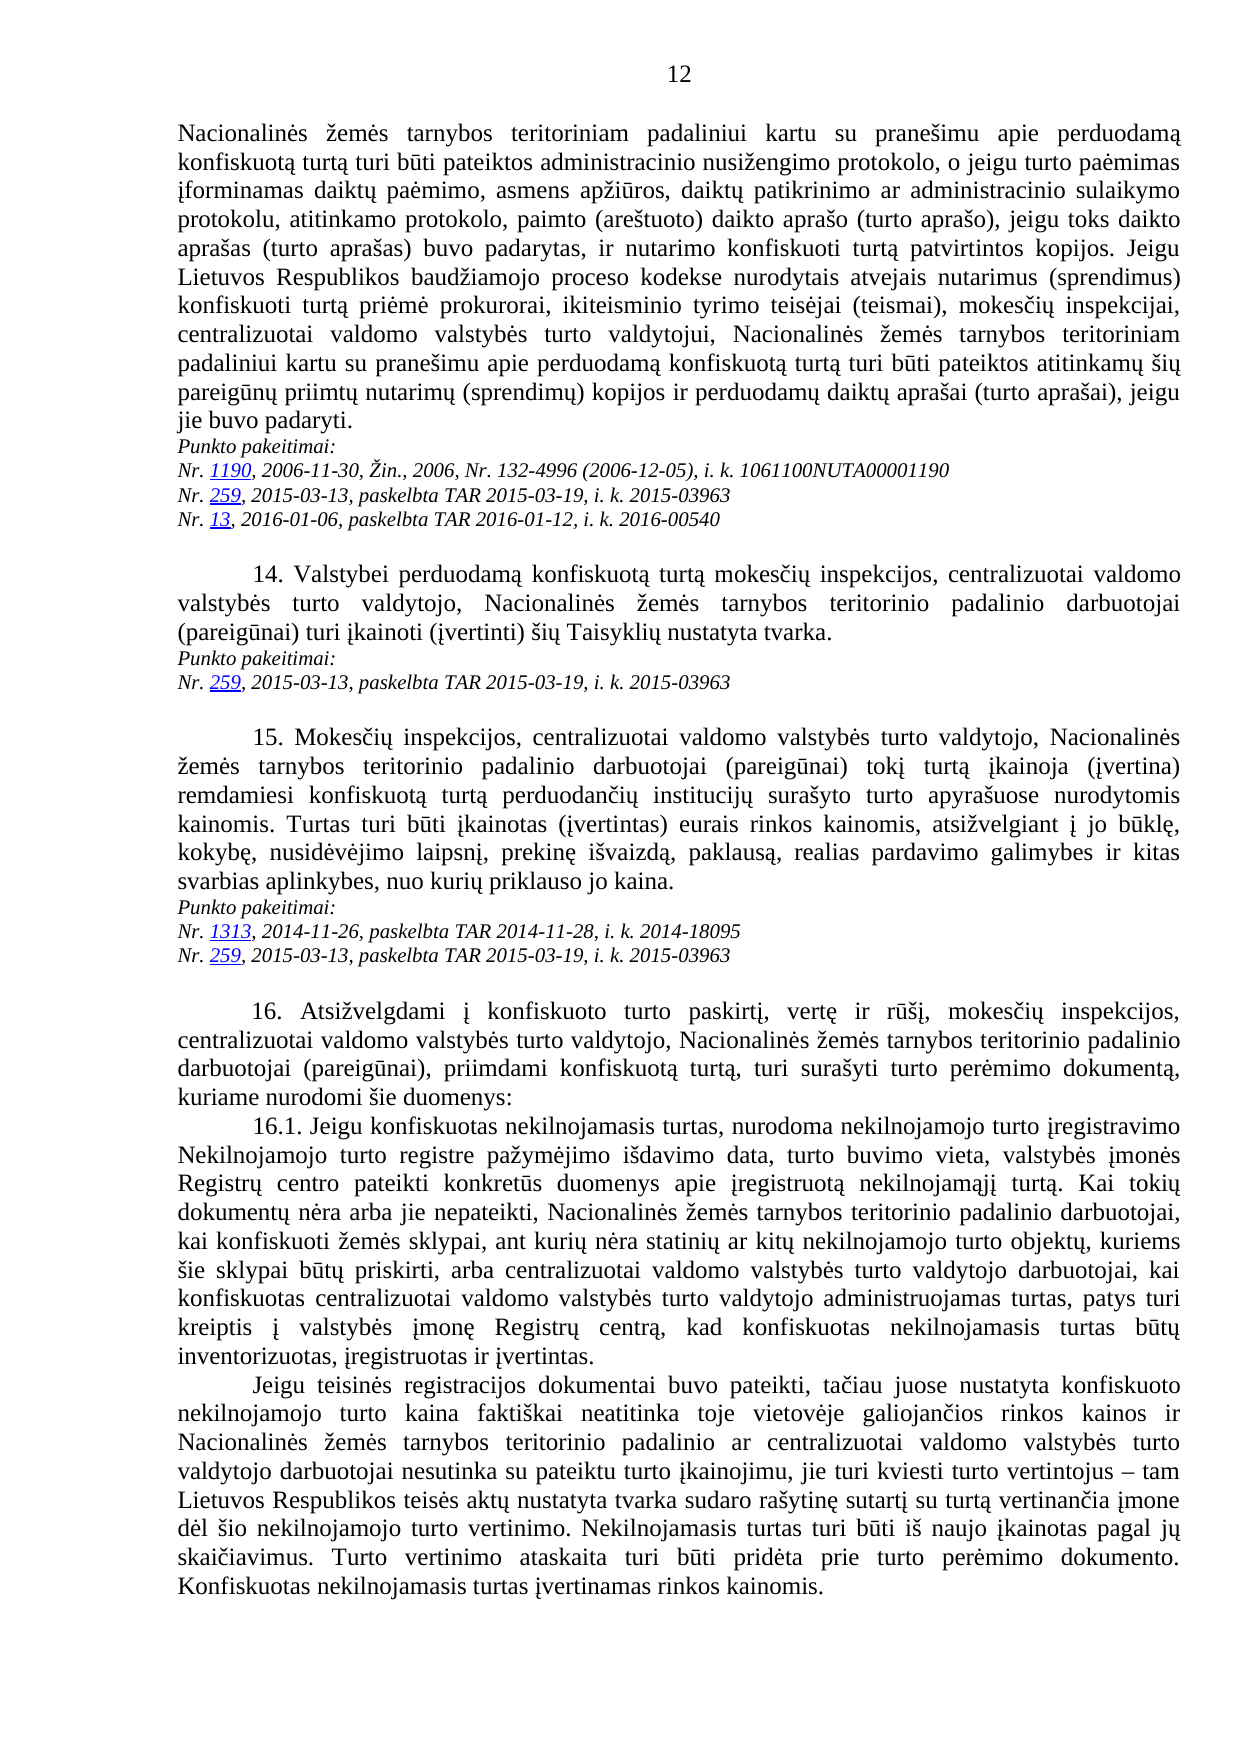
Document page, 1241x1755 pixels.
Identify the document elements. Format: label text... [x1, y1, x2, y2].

text Nr. 259, 2015-03-13, paskelbta TAR 2015-03-19, i. k. 2015-03963 [177, 943, 1181, 967]
text 14. Valstybei perduodamą konfiskuotą turtą mokesčių inspekcijos, centralizuotai valdomo valstybės turto valdytojo, Nacionalinės žemės tarnybos teritorinio padalinio darbuotojai (pareigūnai) turi įkainoti (įvertinti) šių Taisyklių nustatyta tvarka. [177, 559, 1181, 646]
text Nr. 259, 2015-03-13, paskelbta TAR 2015-03-19, i. k. 2015-03963 [177, 482, 1181, 507]
text Nr. 259, 2015-03-13, paskelbta TAR 2015-03-19, i. k. 2015-03963 [177, 670, 1181, 694]
text 15. Mokesčių inspekcijos, centralizuotai valdomo valstybės turto valdytojo, Nacionalinės žemės tarnybos teritorinio padalinio darbuotojai (pareigūnai) tokį turtą įkainoja (įvertina) remdamiesi konfiskuotą turtą perduodančių institucijų surašyto turto apyrašuose nurodytomis kainomis. Turtas turi būti įkainotas (įvertintas) eurais rinkos kainomis, atsižvelgiant į jo būklę, kokybę, nusidėvėjimo laipsnį, prekinę išvaizdą, paklausą, realias pardavimo galimybes ir kitas svarbias aplinkybes, nuo kurių priklauso jo kaina. [177, 722, 1181, 895]
text Nr. 1190, 2006-11-30, Žin., 2006, Nr. 132-4996 (2006-12-05), i. k. 1061100NUTA00001190 [177, 458, 1181, 482]
text Nacionalinės žemės tarnybos teritoriniam padaliniui kartu su pranešimu apie perduodamą konfiskuotą turtą turi būti pateiktos administracinio nusižengimo protokolo, o jeigu turto paėmimas įforminamas daiktų paėmimo, asmens apžiūros, daiktų patikrinimo ar administracinio sulaikymo protokolu, atitinkamo protokolo, paimto (areštuoto) daikto aprašo (turto aprašo), jeigu toks daikto aprašas (turto aprašas) buvo padarytas, ir nutarimo konfiskuoti turtą patvirtintos kopijos. Jeigu Lietuvos Respublikos baudžiamojo proceso kodekse nurodytais atvejais nutarimus (sprendimus) konfiskuoti turtą priėmė prokurorai, ikiteisminio tyrimo teisėjai (teismai), mokesčių inspekcijai, centralizuotai valdomo valstybės turto valdytojui, Nacionalinės žemės tarnybos teritoriniam padaliniui kartu su pranešimu apie perduodamą konfiskuotą turtą turi būti pateiktos atitinkamų šių pareigūnų priimtų nutarimų (sprendimų) kopijos ir perduodamų daiktų aprašai (turto aprašai), jeigu jie buvo padaryti. [177, 118, 1181, 434]
text Punkto pakeitimai: [177, 895, 1181, 919]
text 16.1. Jeigu konfiskuotas nekilnojamasis turtas, nurodoma nekilnojamojo turto įregistravimo Nekilnojamojo turto registre pažymėjimo išdavimo data, turto buvimo vieta, valstybės įmonės Registrų centro pateikti konkretūs duomenys apie įregistruotą nekilnojamąjį turtą. Kai tokių dokumentų nėra arba jie nepateikti, Nacionalinės žemės tarnybos teritorinio padalinio darbuotojai, kai konfiskuoti žemės sklypai, ant kurių nėra statinių ar kitų nekilnojamojo turto objektų, kuriems šie sklypai būtų priskirti, arba centralizuotai valdomo valstybės turto valdytojo darbuotojai, kai konfiskuotas centralizuotai valdomo valstybės turto valdytojo administruojamas turtas, patys turi kreiptis į valstybės įmonę Registrų centrą, kad konfiskuotas nekilnojamasis turtas būtų inventorizuotas, įregistruotas ir įvertintas. [177, 1111, 1181, 1370]
text Punkto pakeitimai: [177, 646, 1181, 670]
text Nr. 1313, 2014-11-26, paskelbta TAR 2014-11-28, i. k. 2014-18095 [177, 919, 1181, 943]
text 16. Atsižvelgdami į konfiskuoto turto paskirtį, vertę ir rūšį, mokesčių inspekcijos, centralizuotai valdomo valstybės turto valdytojo, Nacionalinės žemės tarnybos teritorinio padalinio darbuotojai (pareigūnai), priimdami konfiskuotą turtą, turi surašyti turto perėmimo dokumentą, kuriame nurodomi šie duomenys: [177, 996, 1181, 1111]
text Jeigu teisinės registracijos dokumentai buvo pateikti, tačiau juose nustatyta konfiskuoto nekilnojamojo turto kaina faktiškai neatitinka toje vietovėje galiojančios rinkos kainos ir Nacionalinės žemės tarnybos teritorinio padalinio ar centralizuotai valdomo valstybės turto valdytojo darbuotojai nesutinka su pateiktu turto įkainojimu, jie turi kviesti turto vertintojus – tam Lietuvos Respublikos teisės aktų nustatyta tvarka sudaro rašytinę sutartį su turtą vertinančia įmone dėl šio nekilnojamojo turto vertinimo. Nekilnojamasis turtas turi būti iš naujo įkainotas pagal jų skaičiavimus. Turto vertinimo ataskaita turi būti pridėta prie turto perėmimo dokumento. Konfiskuotas nekilnojamasis turtas įvertinamas rinkos kainomis. [177, 1370, 1181, 1600]
text Nr. 13, 2016-01-06, paskelbta TAR 2016-01-12, i. k. 2016-00540 [177, 507, 1181, 531]
text Punkto pakeitimai: [177, 434, 1181, 458]
